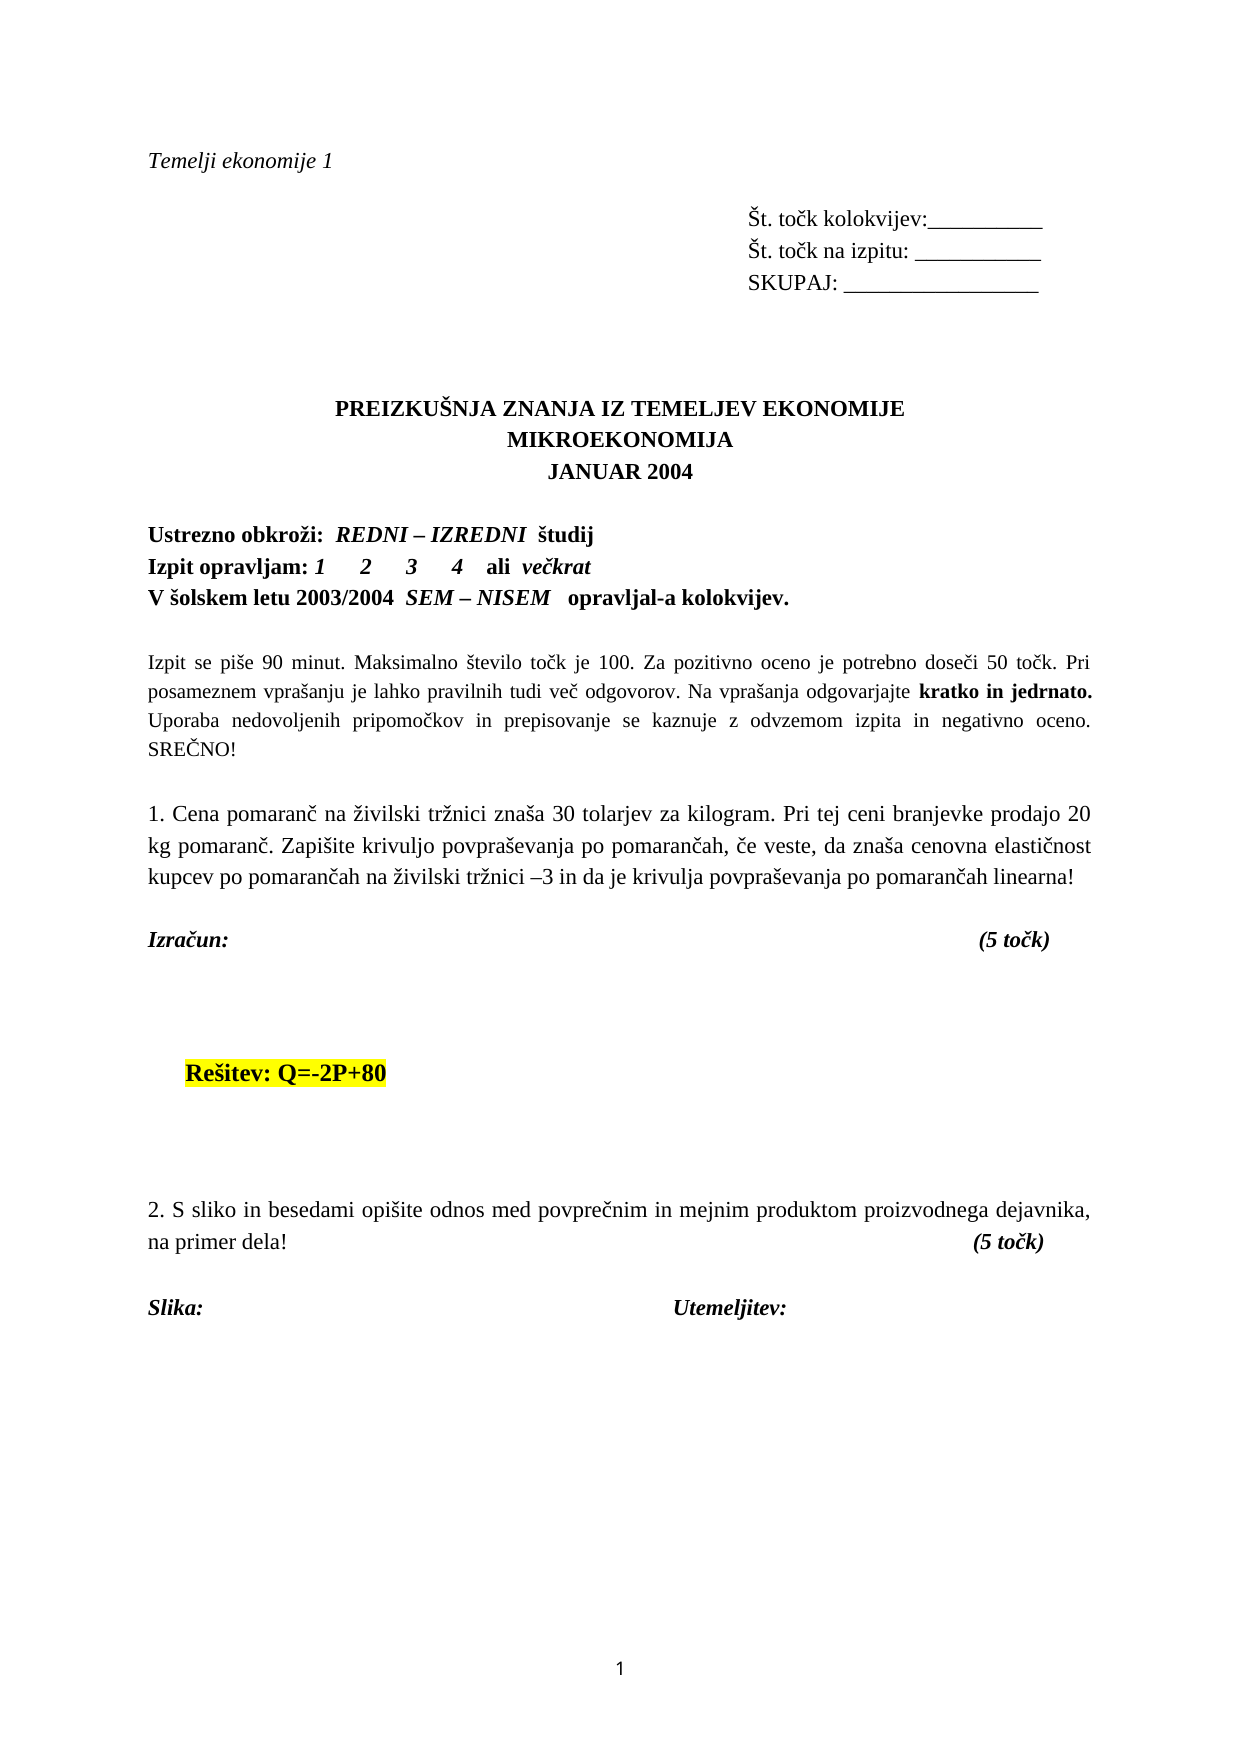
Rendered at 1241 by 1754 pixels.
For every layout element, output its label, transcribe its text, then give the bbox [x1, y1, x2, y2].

subtitle JANUAR 2004 [148, 458, 1093, 484]
subtitle Ustrezno obkroži: REDNI – IZREDNI študij [148, 521, 1093, 547]
text Izpit opravljam: 1 2 3 4 ali večkrat [148, 553, 1093, 579]
subtitle Temelji ekonomije 1 [148, 148, 1093, 174]
text 2. S sliko in besedami opišite odnos med povprečnim in mejnim produktom proizvodnega dejavnika, na primer dela! (5 točk) [148, 1196, 1093, 1254]
text SKUPAJ: _________________ [148, 269, 1093, 295]
text Slika: Utemeljitev: [148, 1294, 1093, 1320]
text Št. točk kolokvijev:__________ [148, 206, 1093, 232]
text Rešitev: Q=-2P+80 [185, 1058, 1093, 1087]
text MIKROEKONOMIJA [148, 426, 1093, 453]
subtitle PREIZKUŠNJA ZNANJA IZ TEMELJEV EKONOMIJE [148, 395, 1093, 421]
text V šolskem letu 2003/2004 SEM – NISEM opravljal-a kolokvijev. [148, 584, 1093, 611]
text Izračun: (5 točk) [148, 926, 1093, 953]
text Izpit se piše 90 minut. Maksimalno število točk je 100. Za pozitivno oceno je potrebno doseči 50 točk. Pri posameznem vprašanju je lahko pravilnih tudi več odgovorov. Na vprašanja odgovarjajte kratko in jedrnato. Uporaba nedovoljenih pripomočkov in prepisovanje se kaznuje z odvzemom izpita in negativno oceno. SREČNO! [148, 650, 1093, 761]
text 1. Cena pomaranč na živilski tržnici znaša 30 tolarjev za kilogram. Pri tej ceni branjevke prodajo 20 kg pomaranč. Zapišite krivuljo povpraševanja po pomarančah, če veste, da znaša cenovna elastičnost kupcev po pomarančah na živilski tržnici –3 in da je krivulja povpraševanja po pomarančah linearna! [148, 800, 1093, 890]
text Št. točk na izpitu: ___________ [148, 237, 1093, 263]
